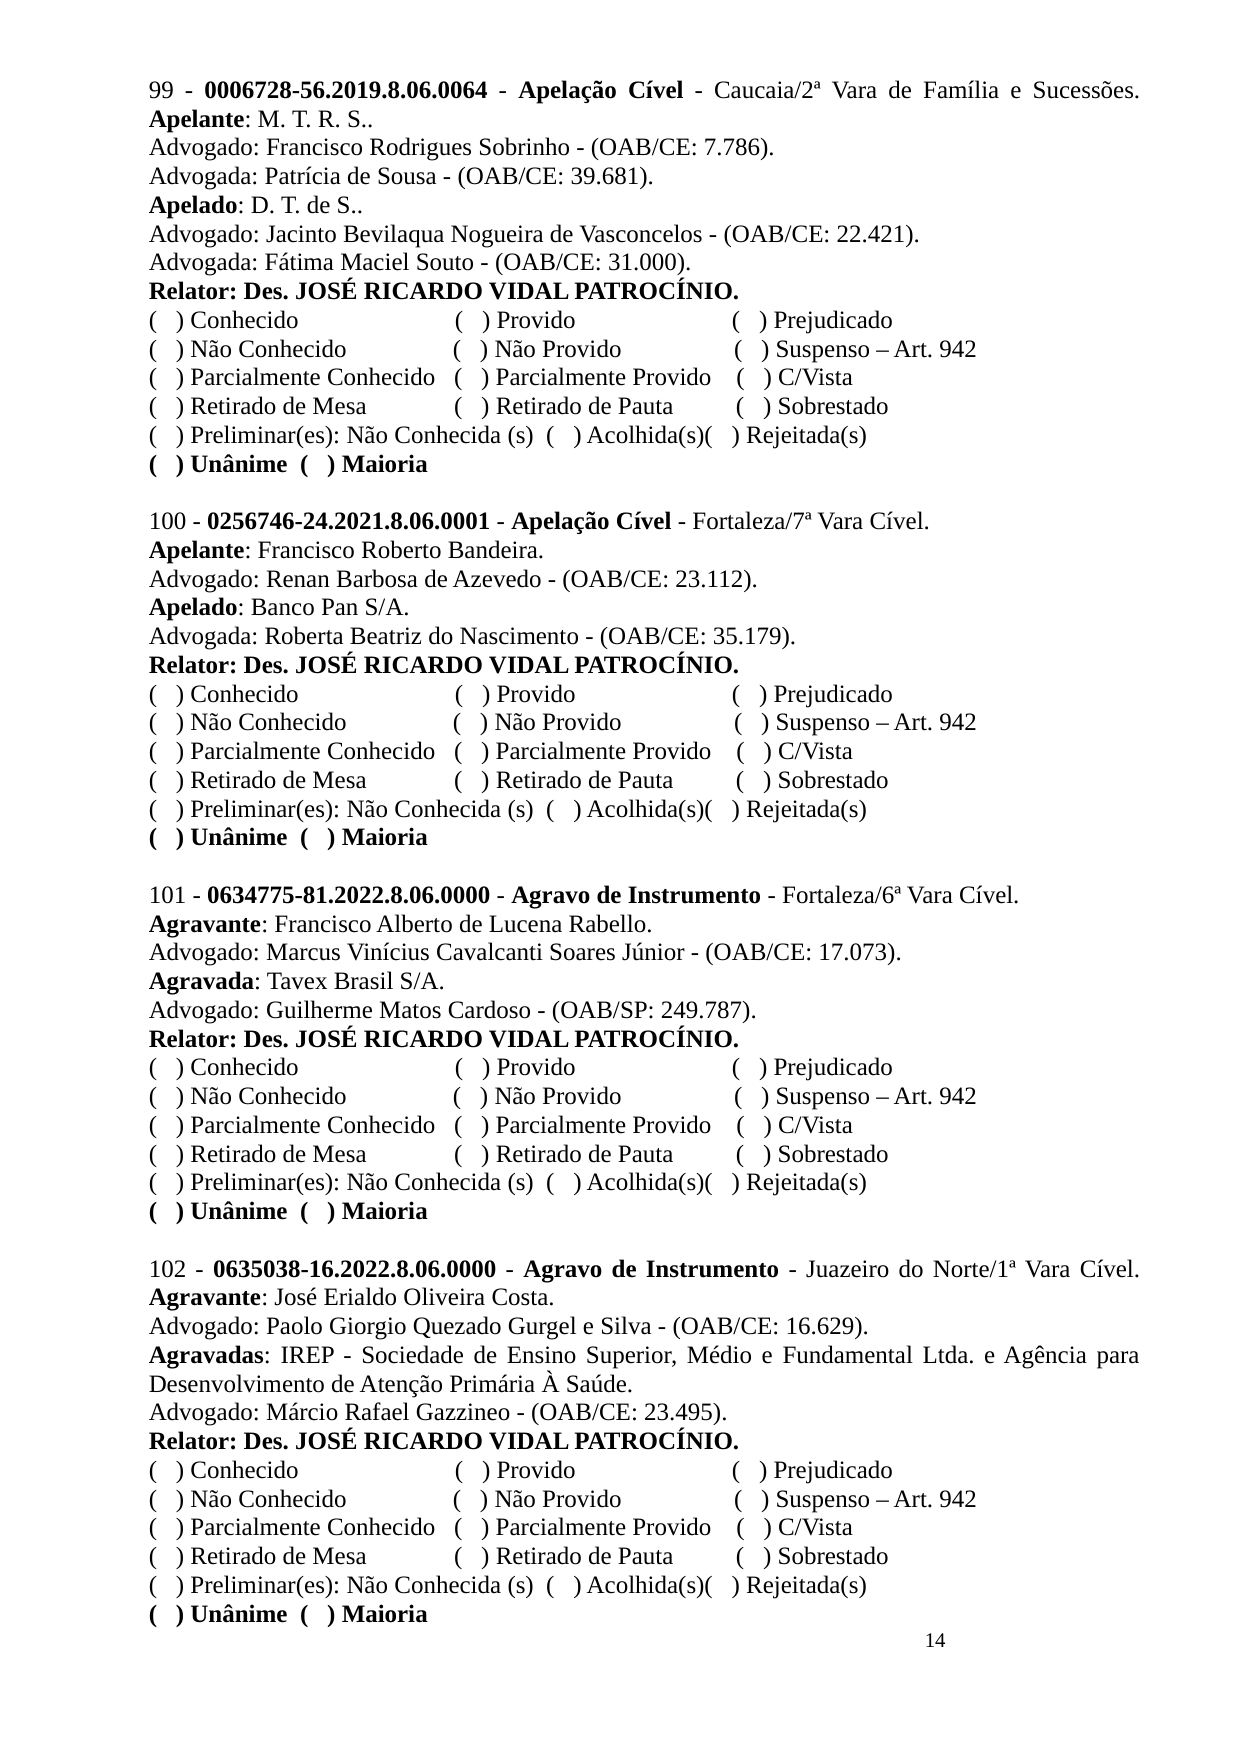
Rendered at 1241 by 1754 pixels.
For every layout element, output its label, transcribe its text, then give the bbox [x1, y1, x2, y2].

text Advogado: Francisco Rodrigues Sobrinho - (OAB/CE: 7.786). [148, 132, 1141, 161]
text ( ) Preliminar(es): Não Conhecida (s) ( ) Acolhida(s)( ) Rejeitada(s) [148, 420, 1158, 449]
text Apelado: D. T. de S.. [148, 190, 1141, 219]
text ( ) Não Conhecido ( ) Não Provido ( ) Suspenso – Art. 942 [148, 1081, 1158, 1110]
text Advogado: Marcus Vinícius Cavalcanti Soares Júnior - (OAB/CE: 17.073). [148, 937, 1141, 966]
text Relator: Des. JOSÉ RICARDO VIDAL PATROCÍNIO. [148, 650, 1141, 679]
text ( ) Parcialmente Conhecido ( ) Parcialmente Provido ( ) C/Vista [148, 1110, 1158, 1139]
text 99 - 0006728-56.2019.8.06.0064 - Apelação Cível - Caucaia/2ª Vara de Família e Sucessões. Apelante: M. T. R. S.. [148, 75, 1141, 132]
text ( ) Parcialmente Conhecido ( ) Parcialmente Provido ( ) C/Vista [148, 1512, 1158, 1541]
text ( ) Preliminar(es): Não Conhecida (s) ( ) Acolhida(s)( ) Rejeitada(s) [148, 794, 1158, 822]
text ( ) Conhecido ( ) Provido ( ) Prejudicado [148, 679, 1141, 707]
text ( ) Não Conhecido ( ) Não Provido ( ) Suspenso – Art. 942 [148, 707, 1158, 736]
text ( ) Unânime ( ) Maioria [148, 822, 1158, 851]
text 101 - 0634775-81.2022.8.06.0000 - Agravo de Instrumento - Fortaleza/6ª Vara Cível. [148, 880, 1141, 909]
text ( ) Parcialmente Conhecido ( ) Parcialmente Provido ( ) C/Vista [148, 736, 1158, 765]
text Relator: Des. JOSÉ RICARDO VIDAL PATROCÍNIO. [148, 276, 1141, 305]
text Agravadas: IREP - Sociedade de Ensino Superior, Médio e Fundamental Ltda. e Agência para Desenvolvimento de Atenção Primária À Saúde. [148, 1340, 1141, 1397]
text ( ) Parcialmente Conhecido ( ) Parcialmente Provido ( ) C/Vista [148, 362, 1158, 391]
text ( ) Retirado de Mesa ( ) Retirado de Pauta ( ) Sobrestado [148, 765, 1158, 794]
text ( ) Preliminar(es): Não Conhecida (s) ( ) Acolhida(s)( ) Rejeitada(s) [148, 1570, 1158, 1599]
text ( ) Unânime ( ) Maioria [148, 1599, 1158, 1627]
text ( ) Retirado de Mesa ( ) Retirado de Pauta ( ) Sobrestado [148, 1139, 1158, 1167]
text ( ) Não Conhecido ( ) Não Provido ( ) Suspenso – Art. 942 [148, 334, 1158, 362]
text Advogado: Márcio Rafael Gazzineo - (OAB/CE: 23.495). [148, 1397, 1141, 1426]
text ( ) Conhecido ( ) Provido ( ) Prejudicado [148, 1052, 1141, 1081]
text Advogada: Fátima Maciel Souto - (OAB/CE: 31.000). [148, 247, 1141, 276]
text Advogado: Guilherme Matos Cardoso - (OAB/SP: 249.787). [148, 995, 1141, 1024]
text ( ) Unânime ( ) Maioria [148, 449, 1158, 477]
text Apelado: Banco Pan S/A. [148, 592, 1141, 621]
text 102 - 0635038-16.2022.8.06.0000 - Agravo de Instrumento - Juazeiro do Norte/1ª Vara Cível. Agravante: José Erialdo Oliveira Costa. [148, 1254, 1141, 1311]
text ( ) Não Conhecido ( ) Não Provido ( ) Suspenso – Art. 942 [148, 1484, 1158, 1512]
text Advogada: Patrícia de Sousa - (OAB/CE: 39.681). [148, 161, 1141, 190]
text ( ) Retirado de Mesa ( ) Retirado de Pauta ( ) Sobrestado [148, 391, 1158, 420]
text ( ) Conhecido ( ) Provido ( ) Prejudicado [148, 305, 1141, 334]
text Agravada: Tavex Brasil S/A. [148, 966, 1141, 995]
text Relator: Des. JOSÉ RICARDO VIDAL PATROCÍNIO. [148, 1024, 1141, 1052]
text ( ) Unânime ( ) Maioria [148, 1196, 1158, 1225]
text Advogado: Jacinto Bevilaqua Nogueira de Vasconcelos - (OAB/CE: 22.421). [148, 219, 1141, 247]
text ( ) Preliminar(es): Não Conhecida (s) ( ) Acolhida(s)( ) Rejeitada(s) [148, 1167, 1158, 1196]
text ( ) Retirado de Mesa ( ) Retirado de Pauta ( ) Sobrestado [148, 1541, 1158, 1570]
text Advogada: Roberta Beatriz do Nascimento - (OAB/CE: 35.179). [148, 621, 1141, 650]
text Apelante: Francisco Roberto Bandeira. [148, 535, 1141, 564]
text ( ) Conhecido ( ) Provido ( ) Prejudicado [148, 1455, 1141, 1484]
text 100 - 0256746-24.2021.8.06.0001 - Apelação Cível - Fortaleza/7ª Vara Cível. [148, 506, 1141, 535]
text Relator: Des. JOSÉ RICARDO VIDAL PATROCÍNIO. [148, 1426, 1141, 1455]
text Advogado: Paolo Giorgio Quezado Gurgel e Silva - (OAB/CE: 16.629). [148, 1311, 1141, 1340]
text Advogado: Renan Barbosa de Azevedo - (OAB/CE: 23.112). [148, 564, 1141, 592]
text Agravante: Francisco Alberto de Lucena Rabello. [148, 909, 1141, 937]
